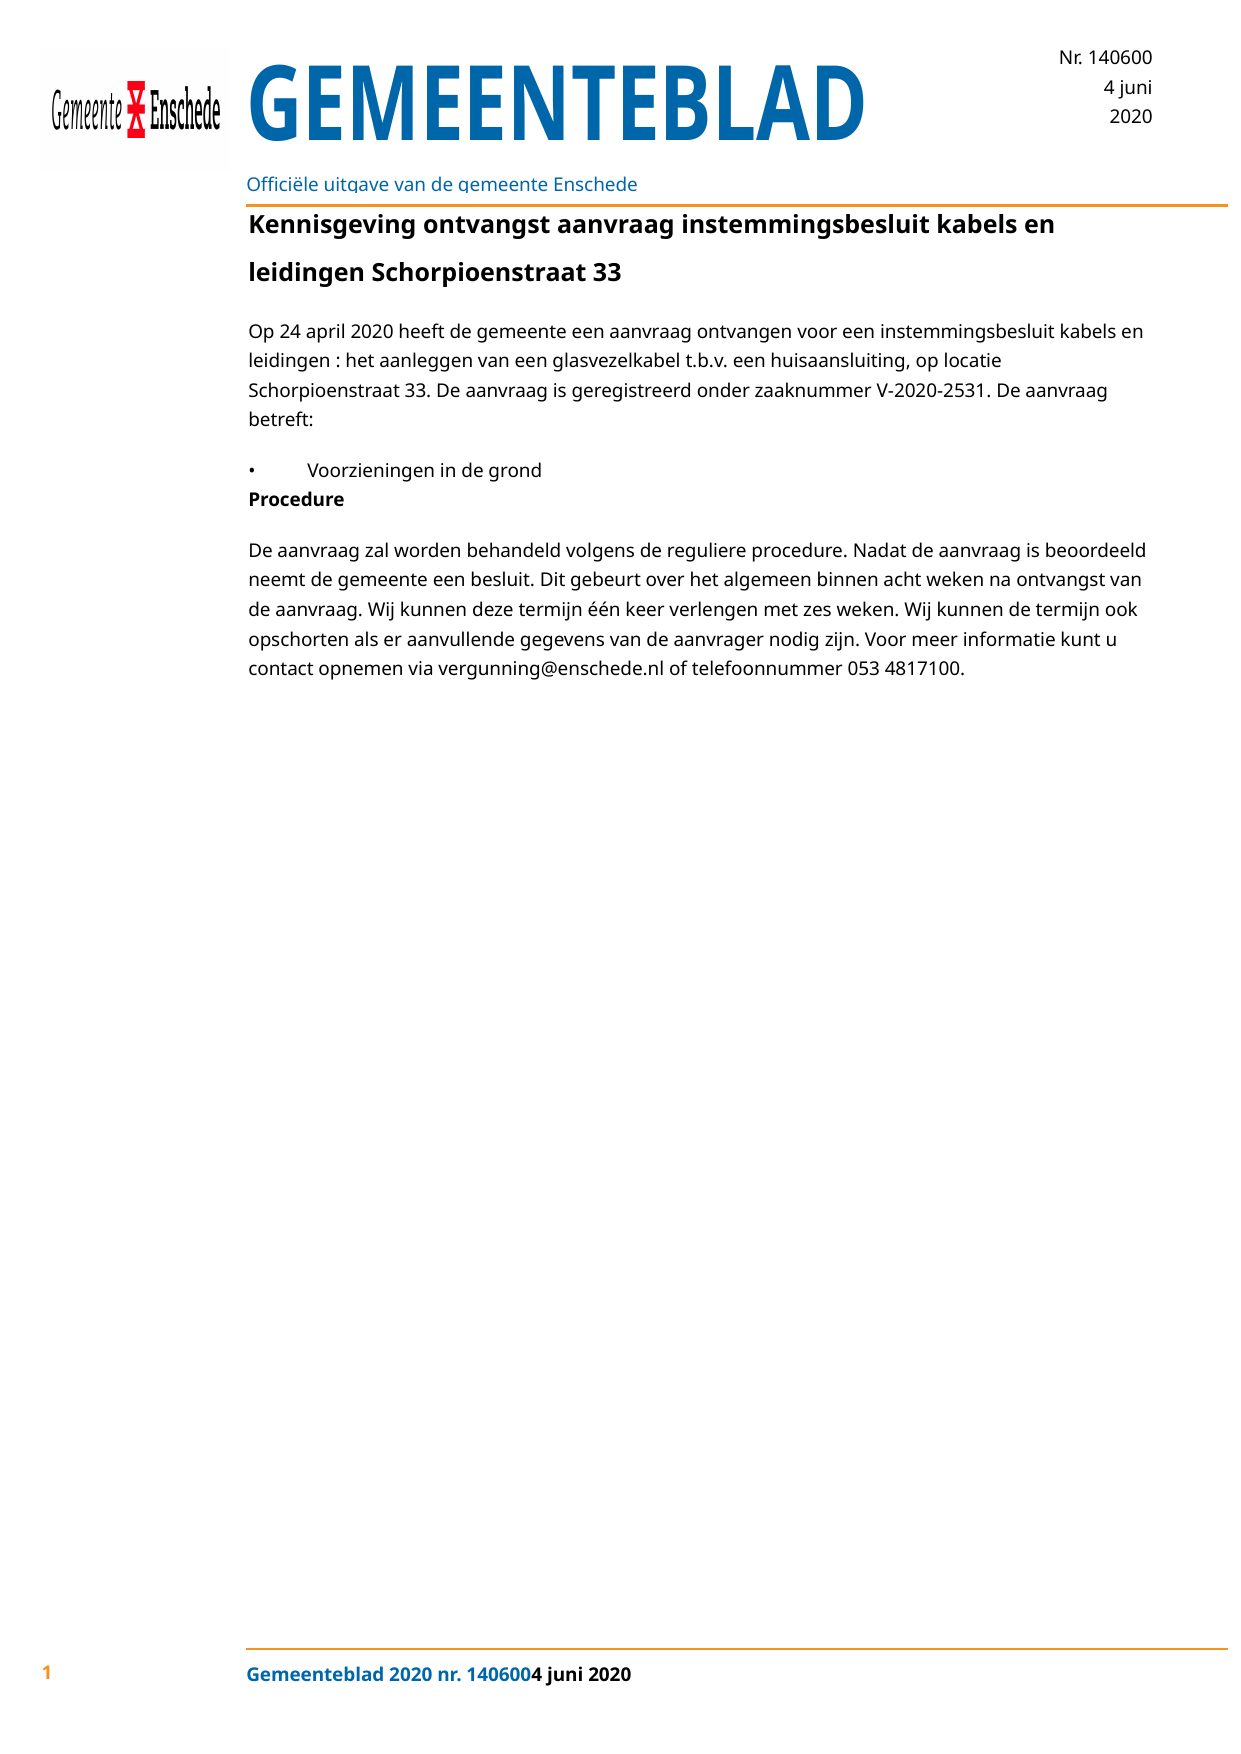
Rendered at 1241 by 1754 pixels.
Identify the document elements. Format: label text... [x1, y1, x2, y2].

picture [41, 47, 231, 172]
list Voorzieningen in de grond [248, 457, 1152, 483]
text Op 24 april 2020 heeft de gemeente een aanvraag ontvangen voor een instemmingsbesluit kabels en leidingen : het aanleggen van een glasvezelkabel t.b.v. een huisaansluiting, op locatie Schorpioenstraat 33. De aanvraag is geregistreerd onder zaaknummer V-2020-2531. De aanvraag betreft: [248, 318, 1152, 432]
text De aanvraag zal worden behandeld volgens de reguliere procedure. Nadat de aanvraag is beoordeeld neemt de gemeente een besluit. Dit gebeurt over het algemeen binnen acht weken na ontvangst van de aanvraag. Wij kunnen deze termijn één keer verlengen met zes weken. Wij kunnen de termijn ook opschorten als er aanvullende gegevens van de aanvrager nodig zijn. Voor meer informatie kunt u contact opnemen via vergunning@enschede.nl of telefoonnummer 053 4817100. [248, 537, 1152, 681]
text Kennisgeving ontvangst aanvraag instemmingsbesluit kabels en leidingen Schorpioenstraat 33 [248, 207, 1152, 288]
text Procedure [248, 487, 1152, 512]
